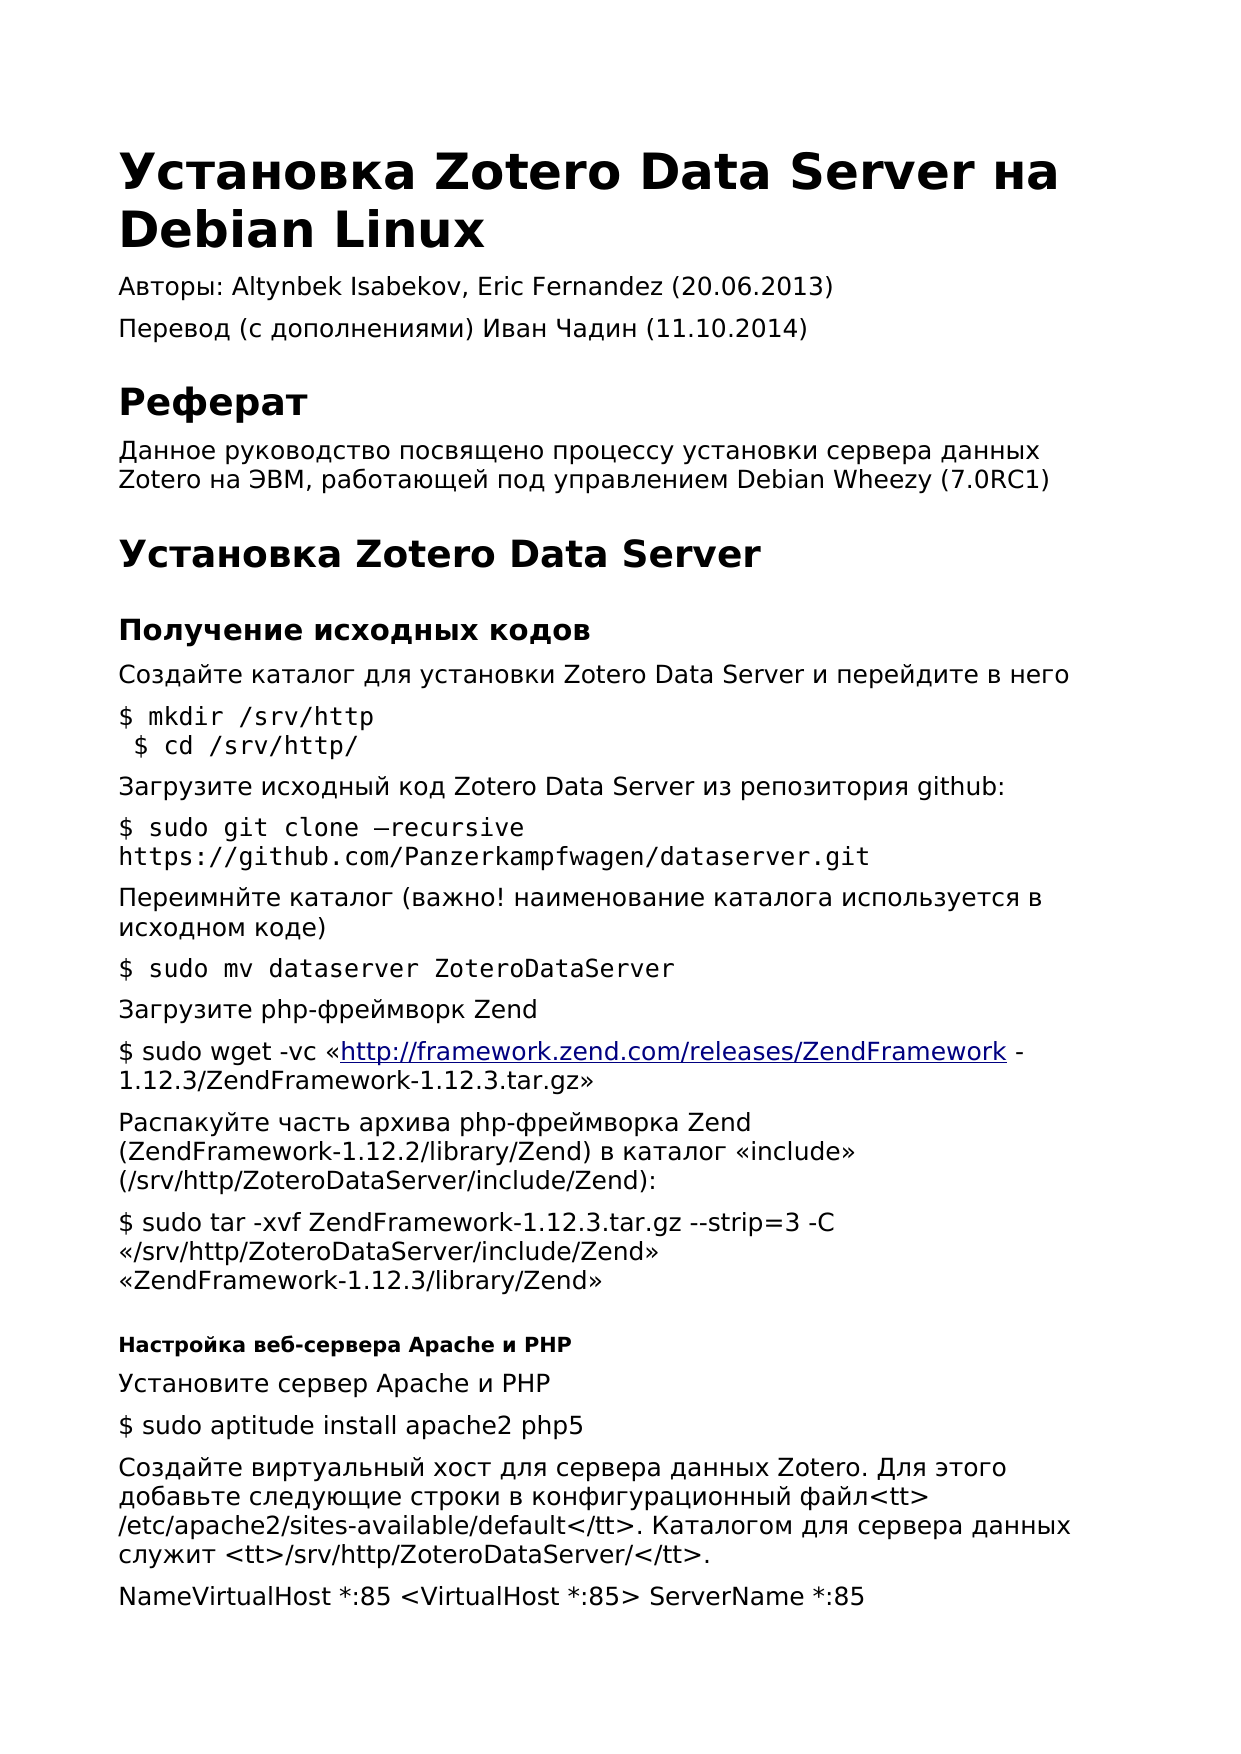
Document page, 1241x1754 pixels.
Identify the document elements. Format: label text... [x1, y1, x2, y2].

text Переимнйте каталог (важно! наименование каталога используется в исходном коде) [118, 883, 1122, 942]
text $ sudo git clone —recursive https://github.com/Panzerkampfwagen/dataserver.git [118, 813, 1122, 872]
text Авторы: Altynbek Isabekov, Eric Fernandez (20.06.2013) [118, 272, 1122, 301]
text Загрузите исходный код Zotero Data Server из репозитория github: [118, 772, 1122, 801]
subtitle Установка Zotero Data Server на Debian Linux [118, 143, 1122, 259]
subtitle Получение исходных кодов [118, 613, 1122, 647]
text Загрузите php-фреймворк Zend [118, 995, 1122, 1024]
text $ sudo tar -xvf ZendFramework-1.12.3.tar.gz --strip=3 -C «/srv/http/ZoteroDataServer/include/Zend» «ZendFramework-1.12.3/library/Zend» [118, 1208, 1122, 1295]
text Перевод (с дополнениями) Иван Чадин (11.10.2014) [118, 314, 1122, 343]
subtitle Настройка веб-сервера Apache и PHP [118, 1333, 1122, 1357]
text $ sudo aptitude install apache2 php5 [118, 1411, 1122, 1440]
text Установите сервер Apache и PHP [118, 1369, 1122, 1399]
text $ sudo wget -vc «http://framework.zend.com/releases/ZendFramework -1.12.3/ZendFramework-1.12.3.tar.gz» [118, 1037, 1122, 1095]
text $ sudo mv dataserver ZoteroDataServer [118, 954, 1122, 983]
subtitle Реферат [118, 380, 1122, 424]
text NameVirtualHost *:85 <VirtualHost *:85> ServerName *:85 [118, 1582, 1122, 1611]
text $ mkdir /srv/http $ cd /srv/http/ [118, 702, 1122, 760]
text Создайте каталог для установки Zotero Data Server и перейдите в него [118, 660, 1122, 689]
text Создайте виртуальный хост для сервера данных Zotero. Для этого добавьте следующие строки в конфигурационный файл<tt> /etc/apache2/sites-available/default</tt>. Каталогом для сервера данных служит <tt>/srv/http/ZoteroDataServer/</tt>. [118, 1453, 1122, 1569]
subtitle Установка Zotero Data Server [118, 532, 1122, 576]
text Распакуйте часть архива php-фреймворка Zend (ZendFramework-1.12.2/library/Zend) в каталог «include» (/srv/http/ZoteroDataServer/include/Zend): [118, 1108, 1122, 1195]
text Данное руководство посвящено процессу установки сервера данных Zotero на ЭВМ, работающей под управлением Debian Wheezy (7.0RC1) [118, 437, 1122, 495]
